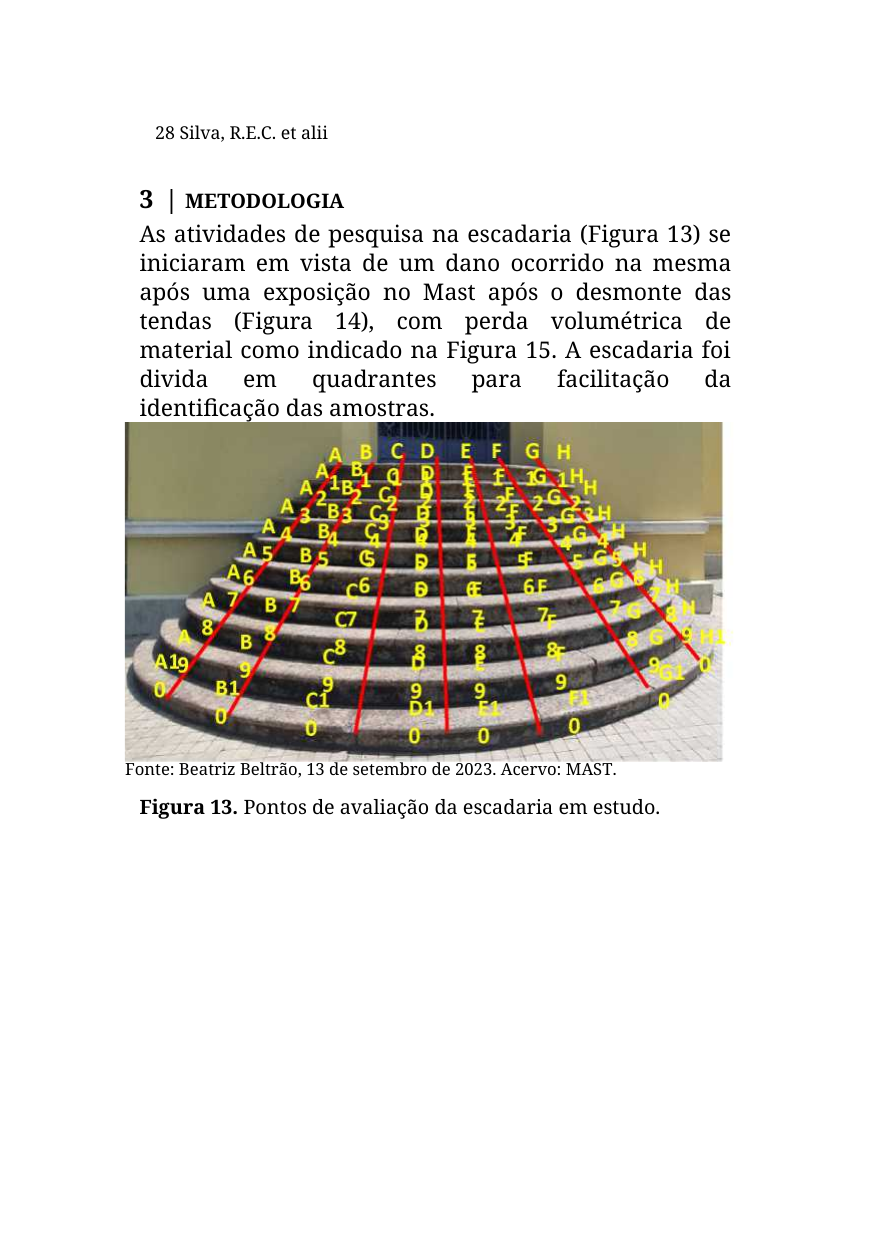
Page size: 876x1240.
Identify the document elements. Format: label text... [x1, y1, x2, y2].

text Figura 13. Pontos de avaliação da escadaria em estudo. [139, 798, 765, 818]
subtitle 3 | metodologia [139, 188, 765, 213]
text As atividades de pesquisa na escadaria (Figura 13) se iniciaram em vista de um dano ocorrido na mesma após uma exposição no Mast após o desmonte das tendas (Figura 14), com perda volumétrica de material como indicado na Figura 15. A escadaria foi divida em quadrantes para facilitação da identificação das amostras. [139, 219, 732, 422]
picture [124, 422, 751, 762]
text Fonte: Beatriz Beltrão, 13 de setembro de 2023. Acervo: MAST. [125, 762, 750, 779]
